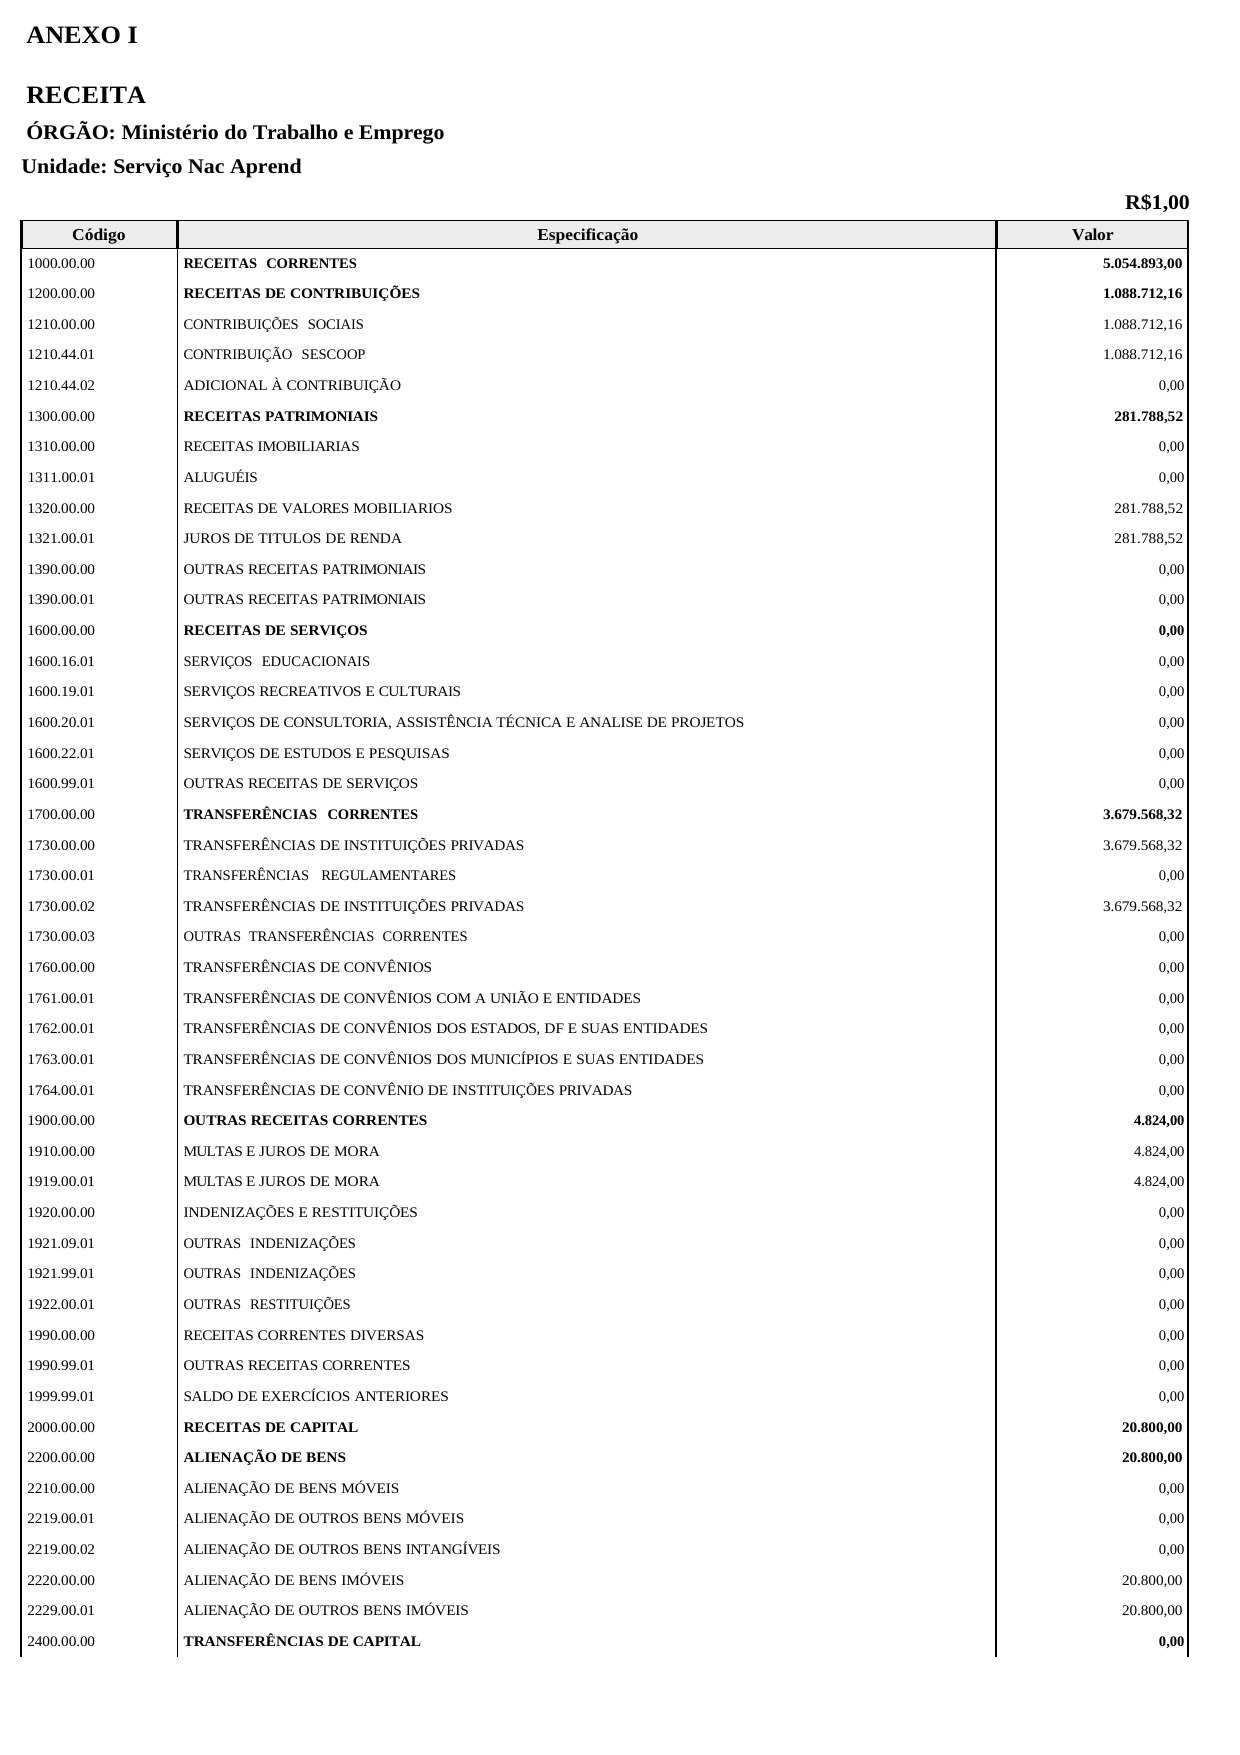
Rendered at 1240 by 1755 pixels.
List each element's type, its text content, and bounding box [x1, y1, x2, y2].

table_cell 4.824,00 [997, 1106, 1187, 1136]
table_cell TRANSFERÊNCIAS DE CAPITAL [178, 1626, 995, 1657]
table_cell 20.800,00 [997, 1412, 1187, 1443]
table_header Código [23, 221, 176, 248]
table_cell 0,00 [997, 1014, 1187, 1044]
table_cell 0,00 [997, 1290, 1187, 1320]
table_cell 1300.00.00 [22, 401, 177, 432]
table_cell 1900.00.00 [22, 1106, 177, 1136]
table_cell 1761.00.01 [22, 983, 177, 1014]
table_cell TRANSFERÊNCIAS DE CONVÊNIOS [178, 953, 995, 983]
table_cell OUTRAS TRANSFERÊNCIAS CORRENTES [178, 922, 995, 953]
table_header Especificação [179, 221, 995, 248]
table_cell JUROS DE TITULOS DE RENDA [178, 524, 995, 554]
table_cell CONTRIBUIÇÃO SESCOOP [178, 340, 995, 371]
table_cell SALDO DE EXERCÍCIOS ANTERIORES [178, 1381, 995, 1412]
table_cell 281.788,52 [997, 401, 1187, 432]
table_cell 1990.00.00 [22, 1320, 177, 1351]
table_cell ALIENAÇÃO DE BENS [178, 1443, 995, 1473]
table_cell RECEITAS DE SERVIÇOS [178, 616, 995, 646]
table_cell RECEITAS DE VALORES MOBILIARIOS [178, 493, 995, 524]
table_cell ALIENAÇÃO DE BENS MÓVEIS [178, 1474, 995, 1504]
table_cell 1210.44.01 [22, 340, 177, 371]
table_cell 4.824,00 [997, 1167, 1187, 1198]
table_cell 3.679.568,32 [997, 830, 1187, 861]
table_cell TRANSFERÊNCIAS REGULAMENTARES [178, 861, 995, 891]
table_cell 1910.00.00 [22, 1136, 177, 1167]
table_cell 0,00 [997, 1626, 1187, 1657]
table_cell 1700.00.00 [22, 799, 177, 830]
table_cell 1390.00.00 [22, 554, 177, 585]
table_cell OUTRAS INDENIZAÇÕES [178, 1228, 995, 1259]
table_cell 1919.00.01 [22, 1167, 177, 1198]
table_cell TRANSFERÊNCIAS DE INSTITUIÇÕES PRIVADAS [178, 830, 995, 861]
table_cell 0,00 [997, 1259, 1187, 1289]
table_cell 1730.00.03 [22, 922, 177, 953]
table_cell 281.788,52 [997, 524, 1187, 554]
table_cell RECEITAS CORRENTES [178, 249, 995, 279]
table_cell 0,00 [997, 983, 1187, 1014]
table_cell TRANSFERÊNCIAS DE CONVÊNIOS DOS ESTADOS, DF E SUAS ENTIDADES [178, 1014, 995, 1044]
table_cell 1600.20.01 [22, 708, 177, 738]
table_cell 2400.00.00 [22, 1626, 177, 1657]
table_cell OUTRAS RECEITAS PATRIMONIAIS [178, 585, 995, 616]
table_cell 2219.00.02 [22, 1535, 177, 1565]
table_cell 1600.99.01 [22, 769, 177, 799]
table_cell 20.800,00 [997, 1565, 1187, 1596]
table_cell 0,00 [997, 738, 1187, 769]
table_cell SERVIÇOS DE CONSULTORIA, ASSISTÊNCIA TÉCNICA E ANALISE DE PROJETOS [178, 708, 995, 738]
table_cell ALUGUÉIS [178, 463, 995, 493]
table_cell SERVIÇOS RECREATIVOS E CULTURAIS [178, 677, 995, 707]
table_cell RECEITAS DE CAPITAL [178, 1412, 995, 1443]
table_cell 1210.00.00 [22, 310, 177, 340]
table_cell SERVIÇOS EDUCACIONAIS [178, 646, 995, 677]
table_cell 0,00 [997, 861, 1187, 891]
table_cell 1311.00.01 [22, 463, 177, 493]
table_cell 0,00 [997, 463, 1187, 493]
table_cell 0,00 [997, 432, 1187, 462]
table_cell 1.088.712,16 [997, 310, 1187, 340]
table_cell 20.800,00 [997, 1443, 1187, 1473]
table_cell ALIENAÇÃO DE OUTROS BENS MÓVEIS [178, 1504, 995, 1534]
table_cell 2200.00.00 [22, 1443, 177, 1473]
table_cell RECEITAS DE CONTRIBUIÇÕES [178, 279, 995, 309]
table_cell ALIENAÇÃO DE BENS IMÓVEIS [178, 1565, 995, 1596]
table_cell TRANSFERÊNCIAS CORRENTES [178, 799, 995, 830]
table_cell 0,00 [997, 769, 1187, 799]
table_cell 1321.00.01 [22, 524, 177, 554]
table_cell TRANSFERÊNCIAS DE INSTITUIÇÕES PRIVADAS [178, 891, 995, 922]
table_cell ADICIONAL À CONTRIBUIÇÃO [178, 371, 995, 401]
table_cell ALIENAÇÃO DE OUTROS BENS IMÓVEIS [178, 1596, 995, 1626]
table_cell CONTRIBUIÇÕES SOCIAIS [178, 310, 995, 340]
table_cell 4.824,00 [997, 1136, 1187, 1167]
table_cell 0,00 [997, 922, 1187, 953]
table_cell 1.088.712,16 [997, 279, 1187, 309]
table_cell 3.679.568,32 [997, 891, 1187, 922]
table_cell 1730.00.02 [22, 891, 177, 922]
table_cell 0,00 [997, 1474, 1187, 1504]
table_cell TRANSFERÊNCIAS DE CONVÊNIO DE INSTITUIÇÕES PRIVADAS [178, 1075, 995, 1106]
table_cell 1922.00.01 [22, 1290, 177, 1320]
table_cell 0,00 [997, 953, 1187, 983]
table_cell 1390.00.01 [22, 585, 177, 616]
table_cell 1760.00.00 [22, 953, 177, 983]
table_cell RECEITAS CORRENTES DIVERSAS [178, 1320, 995, 1351]
table_cell 2000.00.00 [22, 1412, 177, 1443]
table_cell 1764.00.01 [22, 1075, 177, 1106]
table_cell 0,00 [997, 1381, 1187, 1412]
table_cell TRANSFERÊNCIAS DE CONVÊNIOS COM A UNIÃO E ENTIDADES [178, 983, 995, 1014]
table_cell TRANSFERÊNCIAS DE CONVÊNIOS DOS MUNICÍPIOS E SUAS ENTIDADES [178, 1045, 995, 1075]
table_cell 1320.00.00 [22, 493, 177, 524]
table_cell 2219.00.01 [22, 1504, 177, 1534]
table_cell OUTRAS RECEITAS CORRENTES [178, 1106, 995, 1136]
table_cell 0,00 [997, 1045, 1187, 1075]
table_cell MULTAS E JUROS DE MORA [178, 1136, 995, 1167]
table_cell 1000.00.00 [22, 249, 177, 279]
table_cell 0,00 [997, 1504, 1187, 1534]
table_cell 1200.00.00 [22, 279, 177, 309]
table_cell OUTRAS RECEITAS DE SERVIÇOS [178, 769, 995, 799]
table_cell 2210.00.00 [22, 1474, 177, 1504]
table_cell RECEITAS PATRIMONIAIS [178, 401, 995, 432]
table_cell 20.800,00 [997, 1596, 1187, 1626]
table_cell 0,00 [997, 708, 1187, 738]
table_cell SERVIÇOS DE ESTUDOS E PESQUISAS [178, 738, 995, 769]
table_cell 1600.00.00 [22, 616, 177, 646]
table_cell 0,00 [997, 616, 1187, 646]
table_cell 0,00 [997, 1228, 1187, 1259]
table_cell 1762.00.01 [22, 1014, 177, 1044]
table_cell OUTRAS RECEITAS PATRIMONIAIS [178, 554, 995, 585]
table_cell 1600.16.01 [22, 646, 177, 677]
table_cell 2220.00.00 [22, 1565, 177, 1596]
table_cell 0,00 [997, 646, 1187, 677]
table_cell 5.054.893,00 [997, 249, 1187, 279]
table_cell 2229.00.01 [22, 1596, 177, 1626]
table_cell OUTRAS INDENIZAÇÕES [178, 1259, 995, 1289]
table_cell 0,00 [997, 1535, 1187, 1565]
table_cell 1210.44.02 [22, 371, 177, 401]
table_cell 1600.19.01 [22, 677, 177, 707]
table_cell 1730.00.00 [22, 830, 177, 861]
table_cell 1730.00.01 [22, 861, 177, 891]
table_cell 0,00 [997, 1075, 1187, 1106]
table_cell OUTRAS RECEITAS CORRENTES [178, 1351, 995, 1381]
table_cell 1921.99.01 [22, 1259, 177, 1289]
table_cell 1990.99.01 [22, 1351, 177, 1381]
table_header Valor [998, 221, 1187, 248]
table_cell 1310.00.00 [22, 432, 177, 462]
table_cell 1600.22.01 [22, 738, 177, 769]
table_cell 1763.00.01 [22, 1045, 177, 1075]
table_cell 0,00 [997, 1351, 1187, 1381]
table_cell 1921.09.01 [22, 1228, 177, 1259]
table_cell 3.679.568,32 [997, 799, 1187, 830]
table_cell 0,00 [997, 677, 1187, 707]
table_cell 0,00 [997, 371, 1187, 401]
table_cell 281.788,52 [997, 493, 1187, 524]
table_cell 1999.99.01 [22, 1381, 177, 1412]
table_cell 0,00 [997, 1198, 1187, 1228]
table_cell 1.088.712,16 [997, 340, 1187, 371]
table_cell ALIENAÇÃO DE OUTROS BENS INTANGÍVEIS [178, 1535, 995, 1565]
table_cell 0,00 [997, 1320, 1187, 1351]
table_cell MULTAS E JUROS DE MORA [178, 1167, 995, 1198]
table_cell INDENIZAÇÕES E RESTITUIÇÕES [178, 1198, 995, 1228]
table_cell RECEITAS IMOBILIARIAS [178, 432, 995, 462]
table_cell 0,00 [997, 585, 1187, 616]
table_cell OUTRAS RESTITUIÇÕES [178, 1290, 995, 1320]
table_cell 0,00 [997, 554, 1187, 585]
table_cell 1920.00.00 [22, 1198, 177, 1228]
